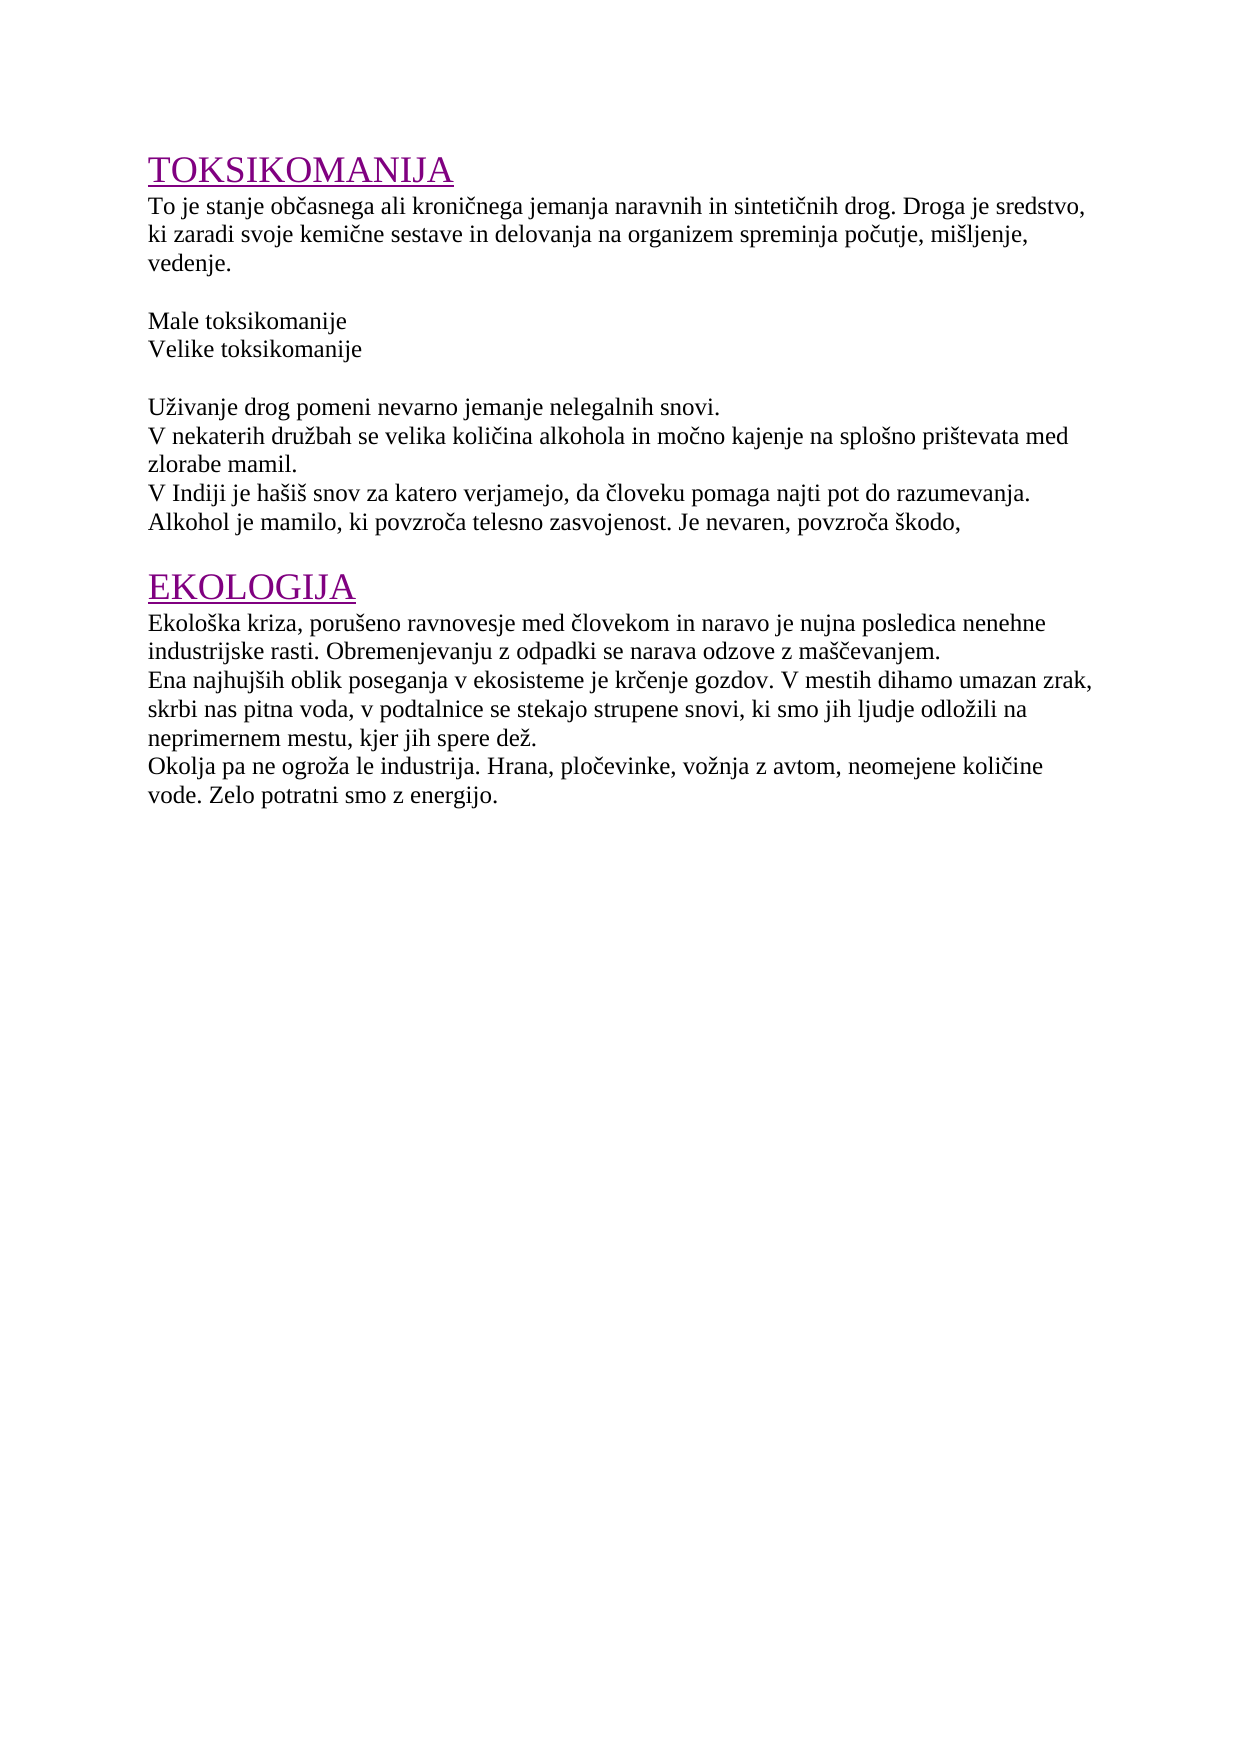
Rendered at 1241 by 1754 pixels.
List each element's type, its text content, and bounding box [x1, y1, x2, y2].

text Okolja pa ne ogroža le industrija. Hrana, pločevinke, vožnja z avtom, neomejene količine vode. Zelo potratni smo z energijo. [148, 751, 1093, 809]
text Alkohol je mamilo, ki povzroča telesno zasvojenost. Je nevaren, povzroča škodo, [148, 507, 1093, 536]
text EKOLOGIJA [148, 564, 1093, 608]
text Ekološka kriza, porušeno ravnovesje med človekom in naravo je nujna posledica nenehne industrijske rasti. Obremenjevanju z odpadki se narava odzove z maščevanjem. [148, 608, 1093, 665]
text Ena najhujših oblik poseganja v ekosisteme je krčenje gozdov. V mestih dihamo umazan zrak, skrbi nas pitna voda, v podtalnice se stekajo strupene snovi, ki smo jih ljudje odložili na neprimernem mestu, kjer jih spere dež. [148, 665, 1093, 751]
text Uživanje drog pomeni nevarno jemanje nelegalnih snovi. [148, 392, 1093, 421]
text V Indiji je hašiš snov za katero verjamejo, da človeku pomaga najti pot do razumevanja. [148, 478, 1093, 507]
text TOKSIKOMANIJA [148, 148, 1093, 191]
text Male toksikomanije [148, 306, 1093, 334]
text Velike toksikomanije [148, 334, 1093, 363]
text To je stanje občasnega ali kroničnega jemanja naravnih in sintetičnih drog. Droga je sredstvo, ki zaradi svoje kemične sestave in delovanja na organizem spreminja počutje, mišljenje, vedenje. [148, 191, 1093, 277]
text V nekaterih družbah se velika količina alkohola in močno kajenje na splošno prištevata med zlorabe mamil. [148, 421, 1093, 478]
